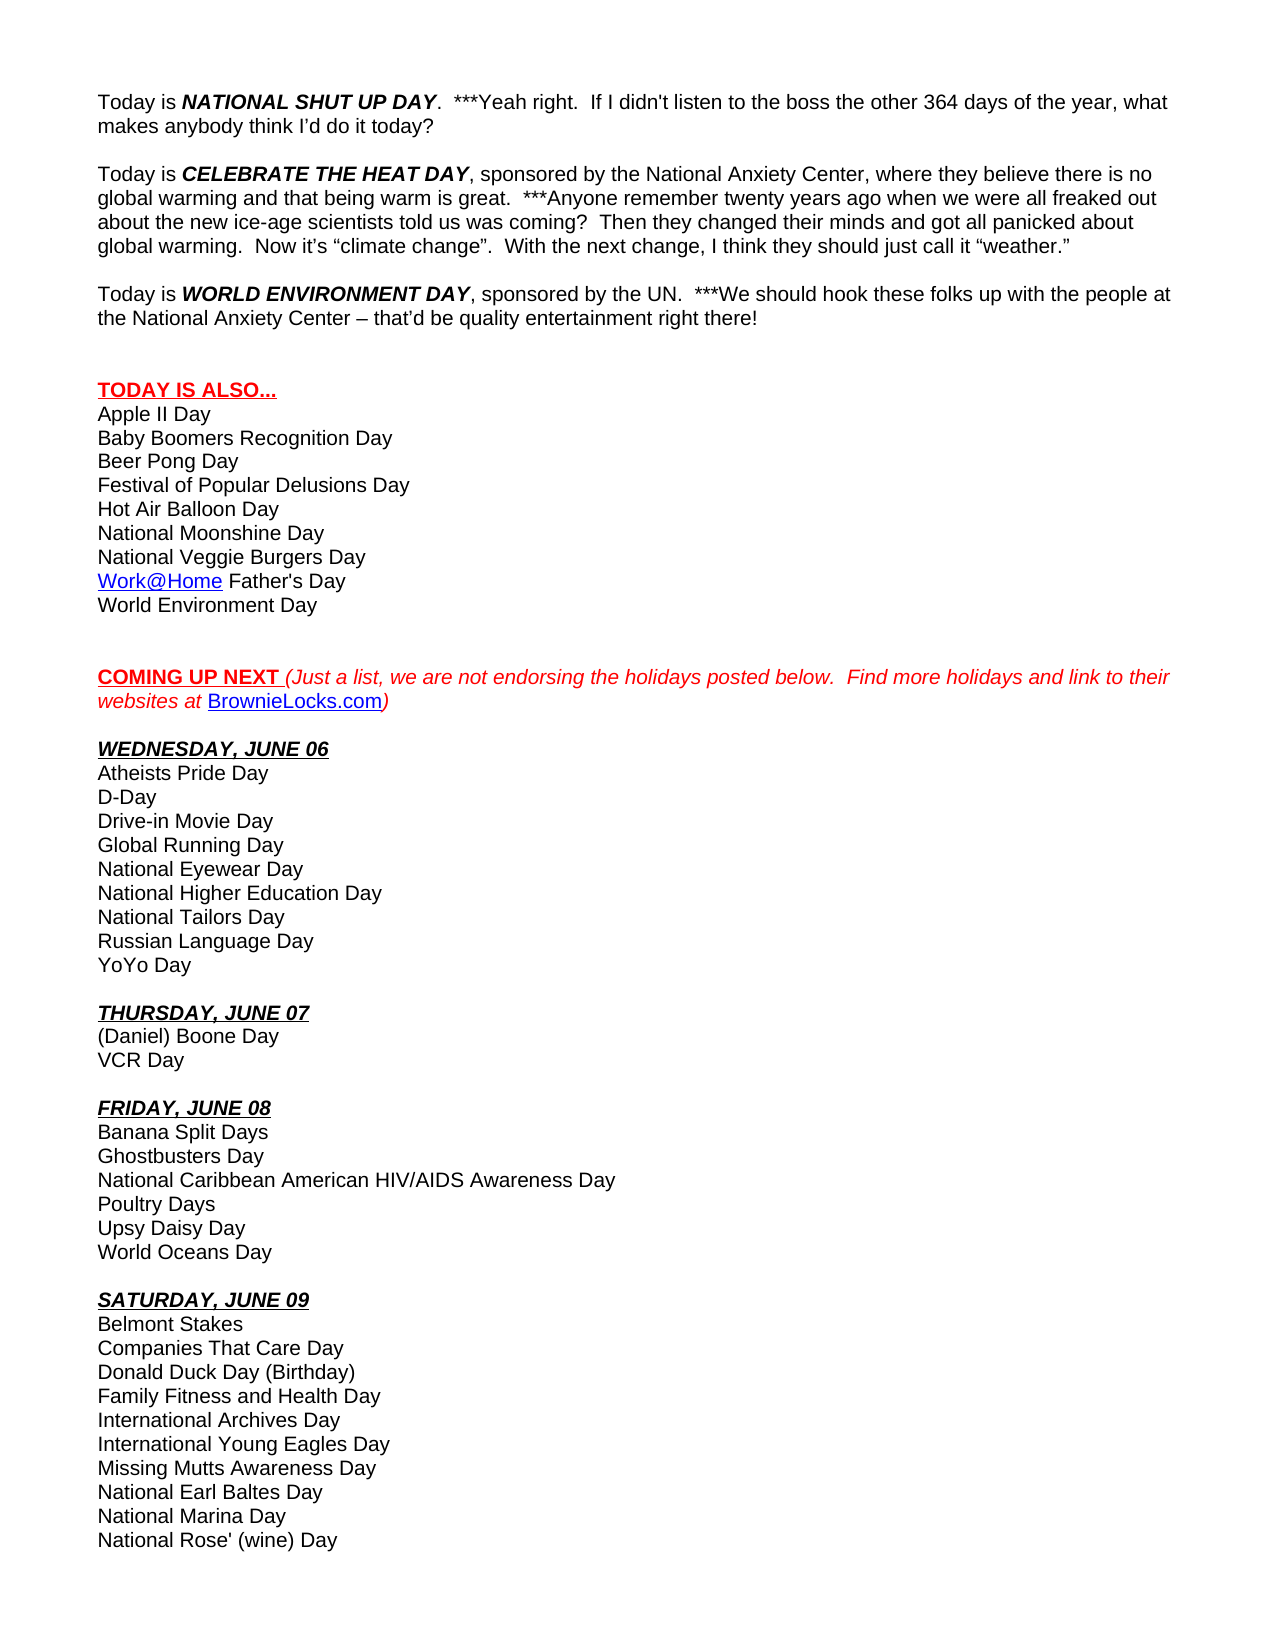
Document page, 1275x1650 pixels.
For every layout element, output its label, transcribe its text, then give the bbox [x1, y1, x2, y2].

text (Daniel) Boone Day VCR Day [97, 1024, 1185, 1072]
text Belmont Stakes Companies That Care Day Donald Duck Day (Birthday) Family Fitness and Health Day International Archives Day International Young Eagles Day Missing Mutts Awareness Day National Earl Baltes Day National Marina Day National Rose' (wine) Day [97, 1312, 1185, 1551]
text Today is NATIONAL SHUT UP DAY. ***Yeah right. If I didn't listen to the boss the other 364 days of the year, what makes anybody think I’d do it today? [97, 90, 1185, 138]
text Today is CELEBRATE THE HEAT DAY, sponsored by the National Anxiety Center, where they believe there is no global warming and that being warm is great. ***Anyone remember twenty years ago when we were all freaked out about the new ice-age scientists told us was coming? Then they changed their minds and got all panicked about global warming. Now it’s “climate change”. With the next change, I think they should just call it “weather.” [97, 162, 1185, 258]
text FRIDAY, JUNE 08 [97, 1096, 1185, 1120]
text Banana Split Days Ghostbusters Day National Caribbean American HIV/AIDS Awareness Day Poultry Days Upsy Daisy Day World Oceans Day [97, 1120, 1185, 1264]
text WEDNESDAY, JUNE 06 [97, 737, 1185, 761]
text Today is WORLD ENVIRONMENT DAY, sponsored by the UN. ***We should hook these folks up with the people at the National Anxiety Center – that’d be quality entertainment right there! [97, 282, 1185, 329]
text THURSDAY, JUNE 07 [97, 1000, 1185, 1024]
text Apple II Day Baby Boomers Recognition Day Beer Pong Day Festival of Popular Delusions Day Hot Air Balloon Day National Moonshine Day National Veggie Burgers Day Work@Home Father's Day World Environment Day [97, 401, 1185, 617]
text Atheists Pride Day D-Day Drive-in Movie Day Global Running Day National Eyewear Day National Higher Education Day National Tailors Day Russian Language Day YoYo Day [97, 761, 1185, 976]
text SATURDAY, JUNE 09 [97, 1288, 1185, 1312]
text TODAY IS ALSO... [97, 377, 1185, 401]
text COMING UP NEXT (Just a list, we are not endorsing the holidays posted below. Find more holidays and link to their websites at BrownieLocks.com) [97, 665, 1185, 713]
